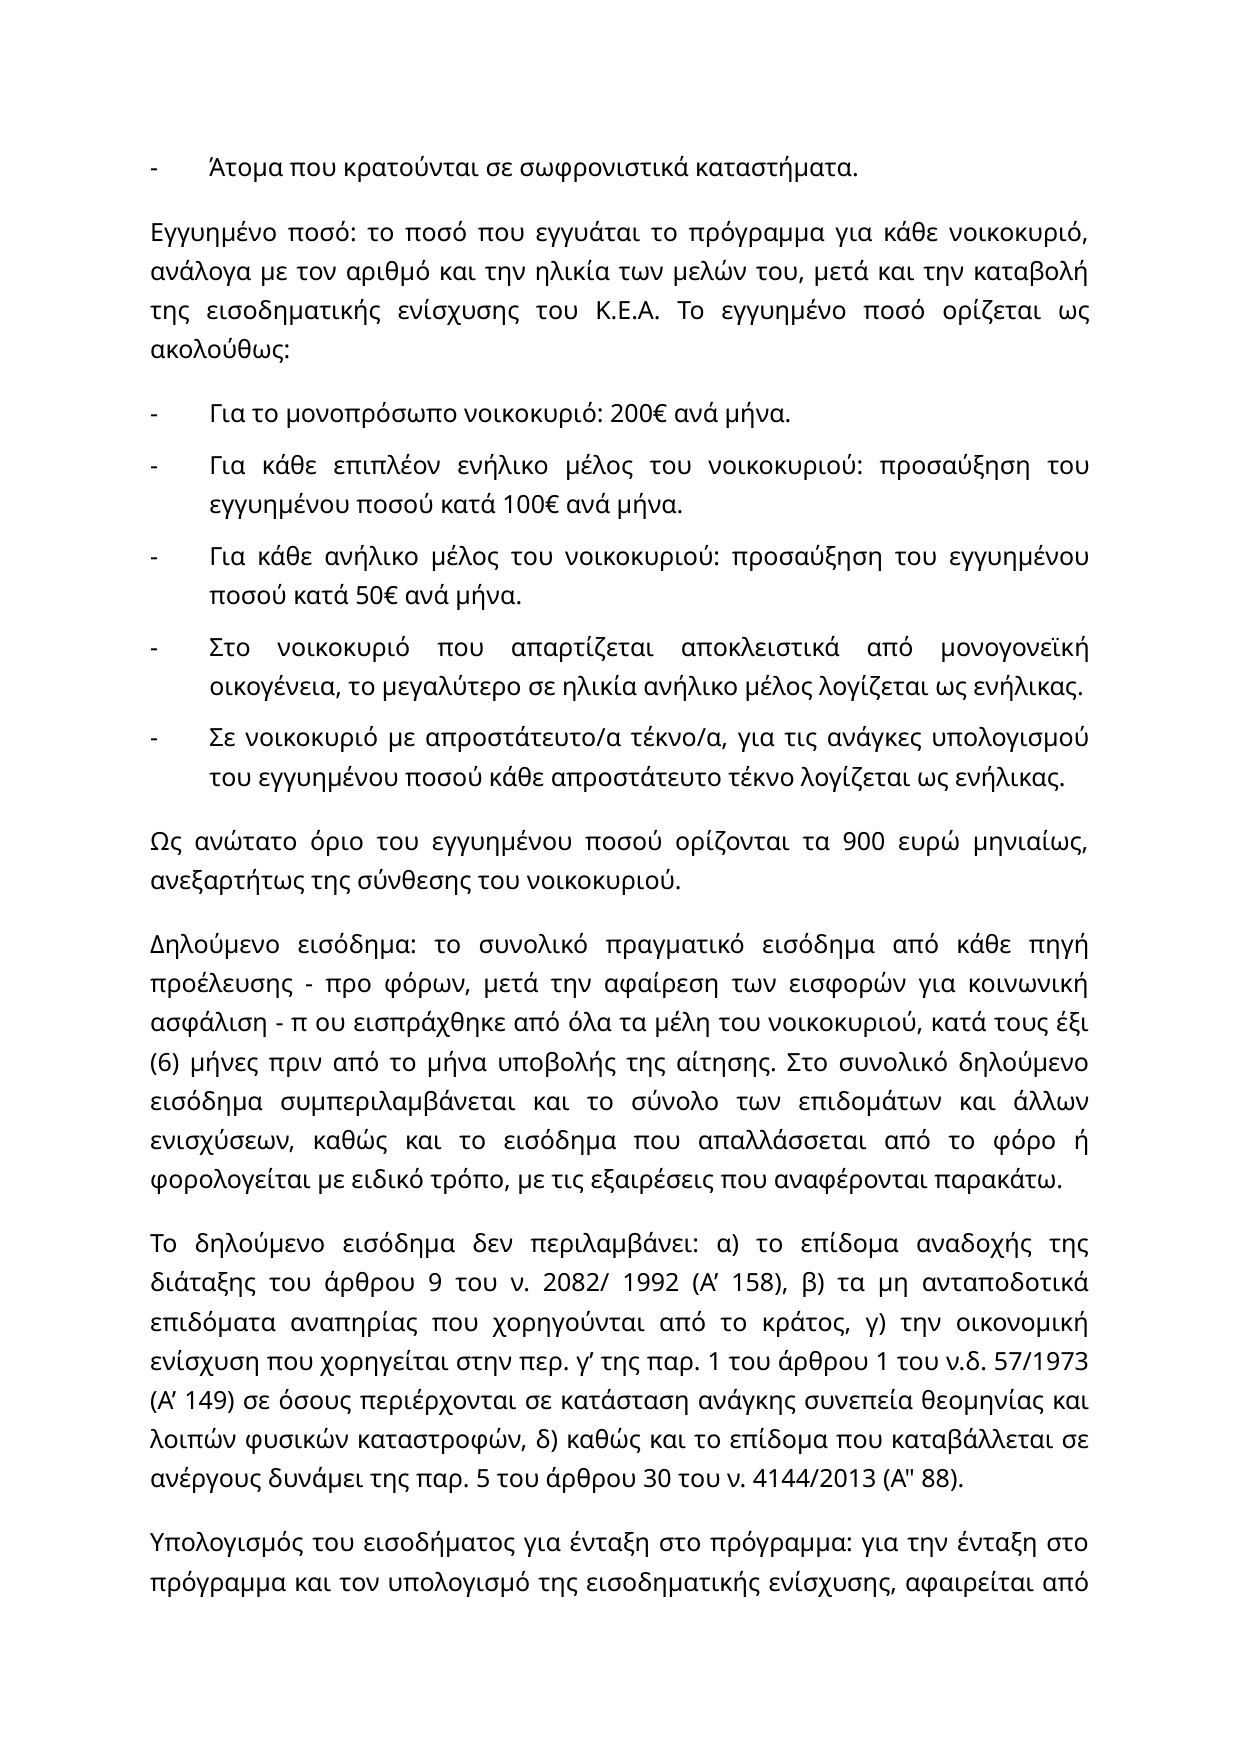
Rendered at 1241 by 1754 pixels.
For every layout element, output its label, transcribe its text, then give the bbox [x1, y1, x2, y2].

list - Άτομα που κρατούνται σε σωφρονιστικά καταστήματα. [150, 150, 1090, 184]
text Δηλούμενο εισόδημα: το συνολικό πραγματικό εισόδημα από κάθε πηγή προέλευσης - προ φόρων, μετά την αφαίρεση των εισφορών για κοινωνική ασφάλιση - π ου εισπράχθηκε από όλα τα μέλη του νοικοκυριού, κατά τους έξι (6) μήνες πριν από το μήνα υποβολής της αίτησης. Στο συνολικό δηλούμενο εισόδημα συμπεριλαμβάνεται και το σύνολο των επιδομάτων και άλλων ενισχύσεων, καθώς και το εισόδημα που απαλλάσσεται από το φόρο ή φορολογείται με ειδικό τρόπο, με τις εξαιρέσεις που αναφέρονται παρακάτω. [150, 927, 1090, 1196]
text Το δηλούμενο εισόδημα δεν περιλαμβάνει: α) το επίδομα αναδοχής της διάταξης του άρθρου 9 του ν. 2082/ 1992 (Α’ 158), β) τα μη ανταποδοτικά επιδόματα αναπηρίας που χορηγούνται από το κράτος, γ) την οικονομική ενίσχυση που χορηγείται στην περ. γ’ της παρ. 1 του άρθρου 1 του ν.δ. 57/1973 (Α’ 149) σε όσους περιέρχονται σε κατάσταση ανάγκης συνεπεία θεομηνίας και λοιπών φυσικών καταστροφών, δ) καθώς και το επίδομα που καταβάλλεται σε ανέργους δυνάμει της παρ. 5 του άρθρου 30 του ν. 4144/2013 (Α" 88). [150, 1226, 1090, 1495]
list - Στο νοικοκυριό που απαρτίζεται αποκλειστικά από μονογονεϊκή οικογένεια, το μεγαλύτερο σε ηλικία ανήλικο μέλος λογίζεται ως ενήλικας. [150, 629, 1090, 702]
list - Για κάθε ανήλικο μέλος του νοικοκυριού: προσαύξηση του εγγυημένου ποσού κατά 50€ ανά μήνα. [150, 538, 1090, 612]
list - Για κάθε επιπλέον ενήλικο μέλος του νοικοκυριού: προσαύξηση του εγγυημένου ποσού κατά 100€ ανά μήνα. [150, 447, 1090, 521]
list - Σε νοικοκυριό με απροστάτευτο/α τέκνο/α, για τις ανάγκες υπολογισμού του εγγυημένου ποσού κάθε απροστάτευτο τέκνο λογίζεται ως ενήλικας. [150, 720, 1090, 793]
list - Για το μονοπρόσωπο νοικοκυριό: 200€ ανά μήνα. [150, 396, 1090, 430]
text Υπολογισμός του εισοδήματος για ένταξη στο πρόγραμμα: για την ένταξη στο πρόγραμμα και τον υπολογισμό της εισοδηματικής ενίσχυσης, αφαιρείται από [150, 1525, 1090, 1598]
text Ως ανώτατο όριο του εγγυημένου ποσού ορίζονται τα 900 ευρώ μηνιαίως, ανεξαρτήτως της σύνθεσης του νοικοκυριού. [150, 823, 1090, 897]
text Εγγυημένο ποσό: το ποσό που εγγυάται το πρόγραμμα για κάθε νοικοκυριό, ανάλογα με τον αριθμό και την ηλικία των μελών του, μετά και την καταβολή της εισοδηματικής ενίσχυσης του Κ.Ε.Α. Το εγγυημένο ποσό ορίζεται ως ακολούθως: [150, 214, 1090, 366]
